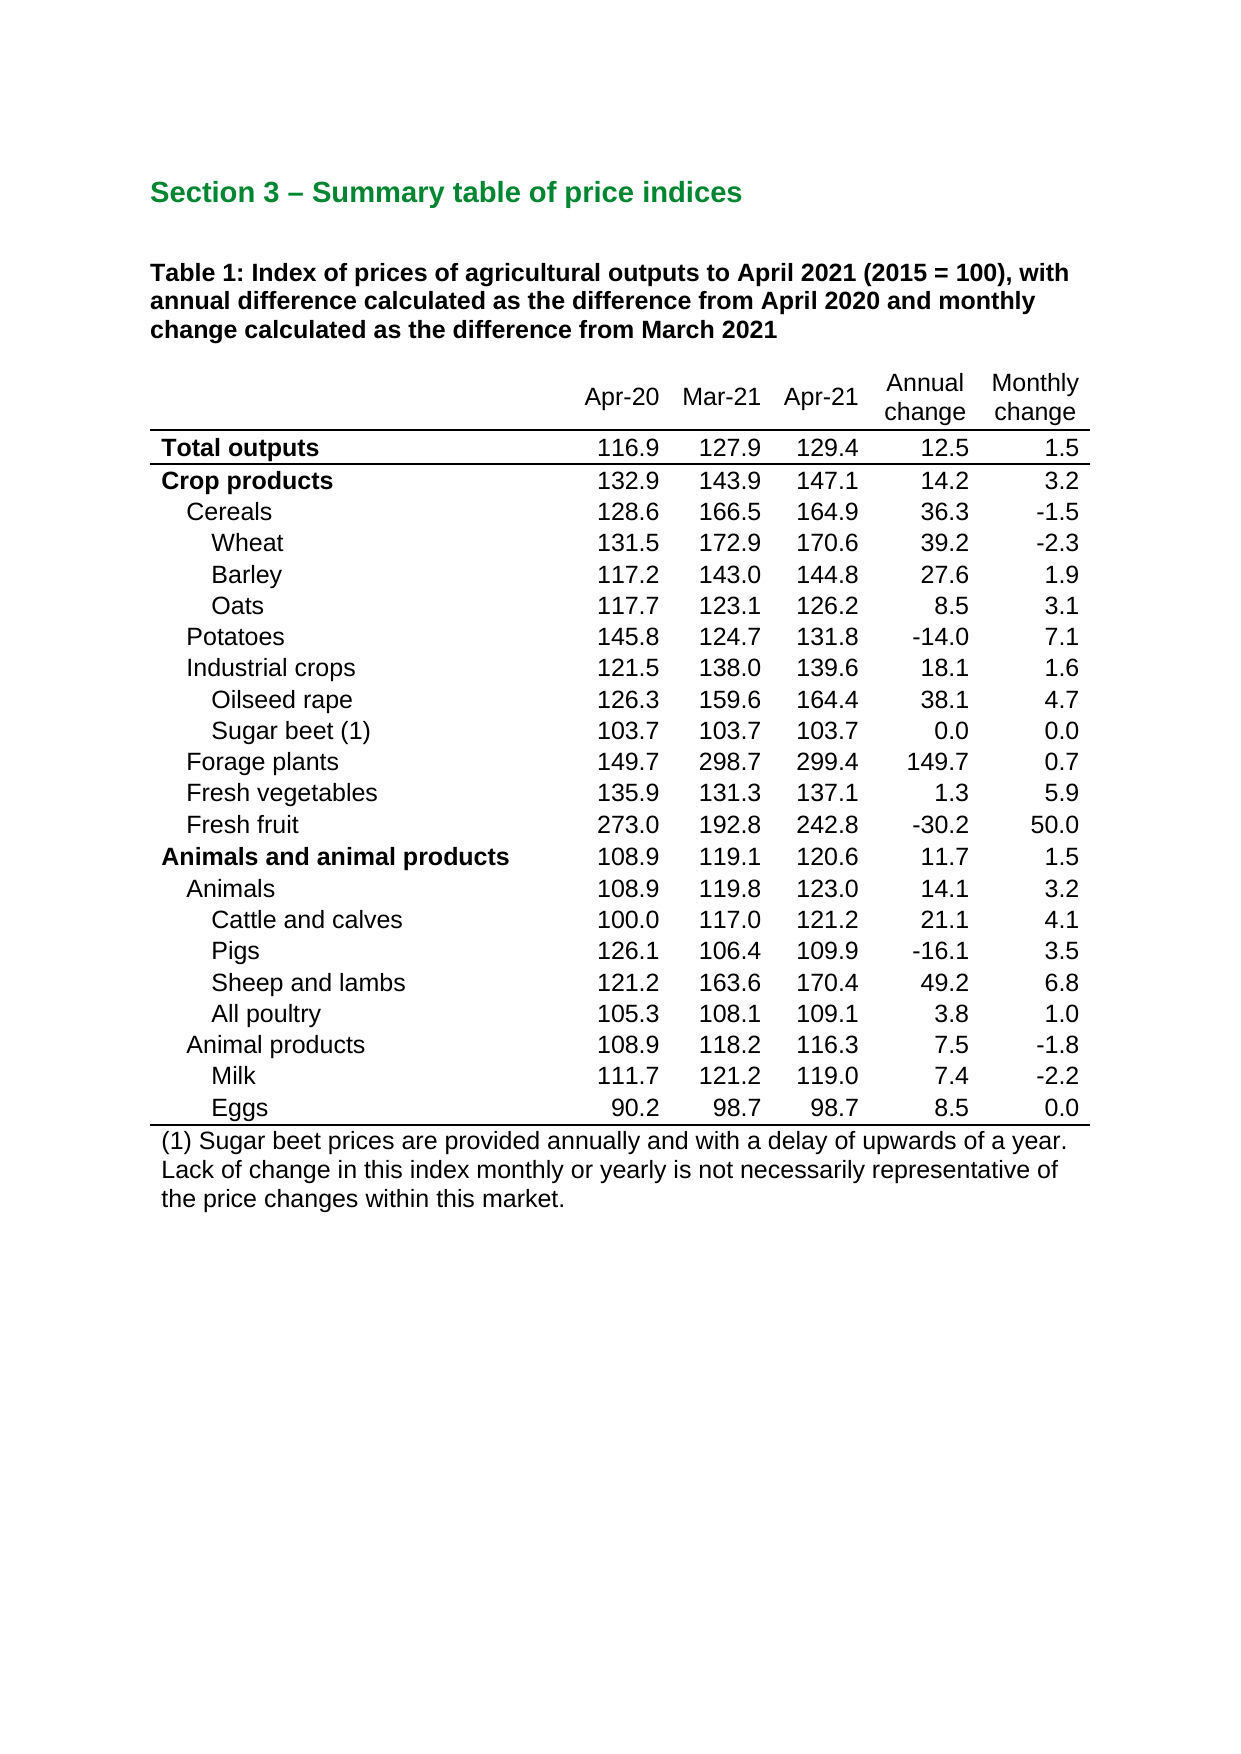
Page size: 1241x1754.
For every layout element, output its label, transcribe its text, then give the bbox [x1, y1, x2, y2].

table_cell 163.6 [671, 966, 772, 997]
table_cell 36.3 [870, 496, 980, 527]
table_cell Fresh fruit [150, 809, 573, 840]
table_cell Milk [150, 1060, 573, 1091]
table_cell Fresh vegetables [150, 777, 573, 808]
table_cell 8.5 [870, 1091, 980, 1124]
table_cell 126.2 [773, 590, 870, 621]
table_cell 1.5 [980, 431, 1090, 463]
table_header Mar-21 [671, 365, 772, 429]
table_cell 139.6 [773, 652, 870, 683]
table_cell Potatoes [150, 621, 573, 652]
table_cell 170.4 [773, 966, 870, 997]
table_cell 111.7 [573, 1060, 671, 1091]
table_cell 3.8 [870, 998, 980, 1029]
table_cell -30.2 [870, 809, 980, 840]
table_cell Oilseed rape [150, 684, 573, 715]
table_header Annual change [870, 365, 980, 429]
table_cell 50.0 [980, 809, 1090, 840]
table_cell 123.1 [671, 590, 772, 621]
table_cell -1.8 [980, 1029, 1090, 1060]
table_cell Cereals [150, 496, 573, 527]
table_cell 121.5 [573, 652, 671, 683]
table_cell 0.0 [980, 1091, 1090, 1124]
table_cell Oats [150, 590, 573, 621]
table_cell All poultry [150, 998, 573, 1029]
table_cell 18.1 [870, 652, 980, 683]
table_cell 7.4 [870, 1060, 980, 1091]
table_cell 98.7 [671, 1091, 772, 1124]
table_cell Barley [150, 559, 573, 590]
table_cell Eggs [150, 1091, 573, 1124]
table_cell 8.5 [870, 590, 980, 621]
table_cell 6.8 [980, 966, 1090, 997]
table_cell 1.6 [980, 652, 1090, 683]
table_cell 3.2 [980, 465, 1090, 496]
table_cell 3.5 [980, 935, 1090, 966]
table_cell Cattle and calves [150, 904, 573, 935]
table_cell 124.7 [671, 621, 772, 652]
table_cell 143.0 [671, 559, 772, 590]
table_cell 131.3 [671, 777, 772, 808]
table_cell Forage plants [150, 746, 573, 777]
table_cell 137.1 [773, 777, 870, 808]
table_cell 7.1 [980, 621, 1090, 652]
table_cell -16.1 [870, 935, 980, 966]
table_cell 14.2 [870, 465, 980, 496]
table_cell 90.2 [573, 1091, 671, 1124]
table_cell 1.3 [870, 777, 980, 808]
table_cell Lack of change in this index monthly or yearly is not necessarily representative of the price changes within this market. [150, 1155, 1090, 1213]
table_cell 14.1 [870, 873, 980, 904]
table_cell 147.1 [773, 465, 870, 496]
table_cell 38.1 [870, 684, 980, 715]
table_cell 144.8 [773, 559, 870, 590]
table_cell 299.4 [773, 746, 870, 777]
table_cell 3.1 [980, 590, 1090, 621]
table_cell 27.6 [870, 559, 980, 590]
table_cell 159.6 [671, 684, 772, 715]
table_cell Pigs [150, 935, 573, 966]
table_cell 128.6 [573, 496, 671, 527]
table_cell 138.0 [671, 652, 772, 683]
subtitle Section 3 – Summary table of price indices [150, 175, 1090, 208]
table_cell 170.6 [773, 527, 870, 558]
table_cell Animal products [150, 1029, 573, 1060]
table_cell 108.9 [573, 873, 671, 904]
table_cell 127.9 [671, 431, 772, 463]
table_cell 0.0 [980, 715, 1090, 746]
table_cell -2.2 [980, 1060, 1090, 1091]
table_cell 21.1 [870, 904, 980, 935]
table_cell 12.5 [870, 431, 980, 463]
table_cell 166.5 [671, 496, 772, 527]
table_cell 116.3 [773, 1029, 870, 1060]
table_cell 1.9 [980, 559, 1090, 590]
table_cell -14.0 [870, 621, 980, 652]
table_header Apr-20 [573, 365, 671, 429]
table_cell 117.2 [573, 559, 671, 590]
table_cell 119.0 [773, 1060, 870, 1091]
table_cell Industrial crops [150, 652, 573, 683]
text Table 1: Index of prices of agricultural outputs to April 2021 (2015 = 100), with annual difference calculated as the difference from April 2020 and monthly change calculated as the difference from March 2021 [150, 258, 1090, 344]
table_cell 103.7 [573, 715, 671, 746]
table_cell 242.8 [773, 809, 870, 840]
table_cell 164.4 [773, 684, 870, 715]
table_cell Sugar beet (1) [150, 715, 573, 746]
table_cell 119.1 [671, 840, 772, 872]
table_cell -1.5 [980, 496, 1090, 527]
table_cell Animals and animal products [150, 840, 573, 872]
table_cell 149.7 [870, 746, 980, 777]
table_cell Crop products [150, 465, 573, 496]
table_cell 1.0 [980, 998, 1090, 1029]
table_cell 121.2 [671, 1060, 772, 1091]
table_cell 108.9 [573, 840, 671, 872]
table_header Monthly change [980, 365, 1090, 429]
table_cell 135.9 [573, 777, 671, 808]
table_cell 103.7 [773, 715, 870, 746]
table_cell 4.7 [980, 684, 1090, 715]
table_cell 131.5 [573, 527, 671, 558]
table_cell 103.7 [671, 715, 772, 746]
table_header [150, 365, 573, 429]
table_cell Animals [150, 873, 573, 904]
table_header Apr-21 [773, 365, 870, 429]
table_cell 0.0 [870, 715, 980, 746]
table_cell 120.6 [773, 840, 870, 872]
table_cell 109.1 [773, 998, 870, 1029]
table_cell 126.1 [573, 935, 671, 966]
table_cell 172.9 [671, 527, 772, 558]
table_cell 11.7 [870, 840, 980, 872]
table_cell 100.0 [573, 904, 671, 935]
table_cell 1.5 [980, 840, 1090, 872]
table_cell Sheep and lambs [150, 966, 573, 997]
table_cell 298.7 [671, 746, 772, 777]
table_cell 117.0 [671, 904, 772, 935]
table_cell 129.4 [773, 431, 870, 463]
table_cell 119.8 [671, 873, 772, 904]
table_cell 4.1 [980, 904, 1090, 935]
table_cell 0.7 [980, 746, 1090, 777]
table_cell 132.9 [573, 465, 671, 496]
table_cell 106.4 [671, 935, 772, 966]
table_cell 273.0 [573, 809, 671, 840]
table_cell 149.7 [573, 746, 671, 777]
table_cell 108.9 [573, 1029, 671, 1060]
table_cell 192.8 [671, 809, 772, 840]
table_cell 108.1 [671, 998, 772, 1029]
table_cell 131.8 [773, 621, 870, 652]
table_cell 143.9 [671, 465, 772, 496]
table_cell 126.3 [573, 684, 671, 715]
table_cell 98.7 [773, 1091, 870, 1124]
table_cell Wheat [150, 527, 573, 558]
table_cell 116.9 [573, 431, 671, 463]
table_cell 7.5 [870, 1029, 980, 1060]
table_cell 109.9 [773, 935, 870, 966]
table_cell Total outputs [150, 431, 573, 463]
table_cell 3.2 [980, 873, 1090, 904]
table_cell 105.3 [573, 998, 671, 1029]
table_cell 118.2 [671, 1029, 772, 1060]
table_cell 49.2 [870, 966, 980, 997]
table_cell 121.2 [573, 966, 671, 997]
table_cell 117.7 [573, 590, 671, 621]
table_cell 123.0 [773, 873, 870, 904]
table_cell 121.2 [773, 904, 870, 935]
table_cell 5.9 [980, 777, 1090, 808]
table_cell 39.2 [870, 527, 980, 558]
table_cell 164.9 [773, 496, 870, 527]
table_cell 145.8 [573, 621, 671, 652]
table_cell -2.3 [980, 527, 1090, 558]
table_cell (1) Sugar beet prices are provided annually and with a delay of upwards of a year. [150, 1126, 1090, 1155]
